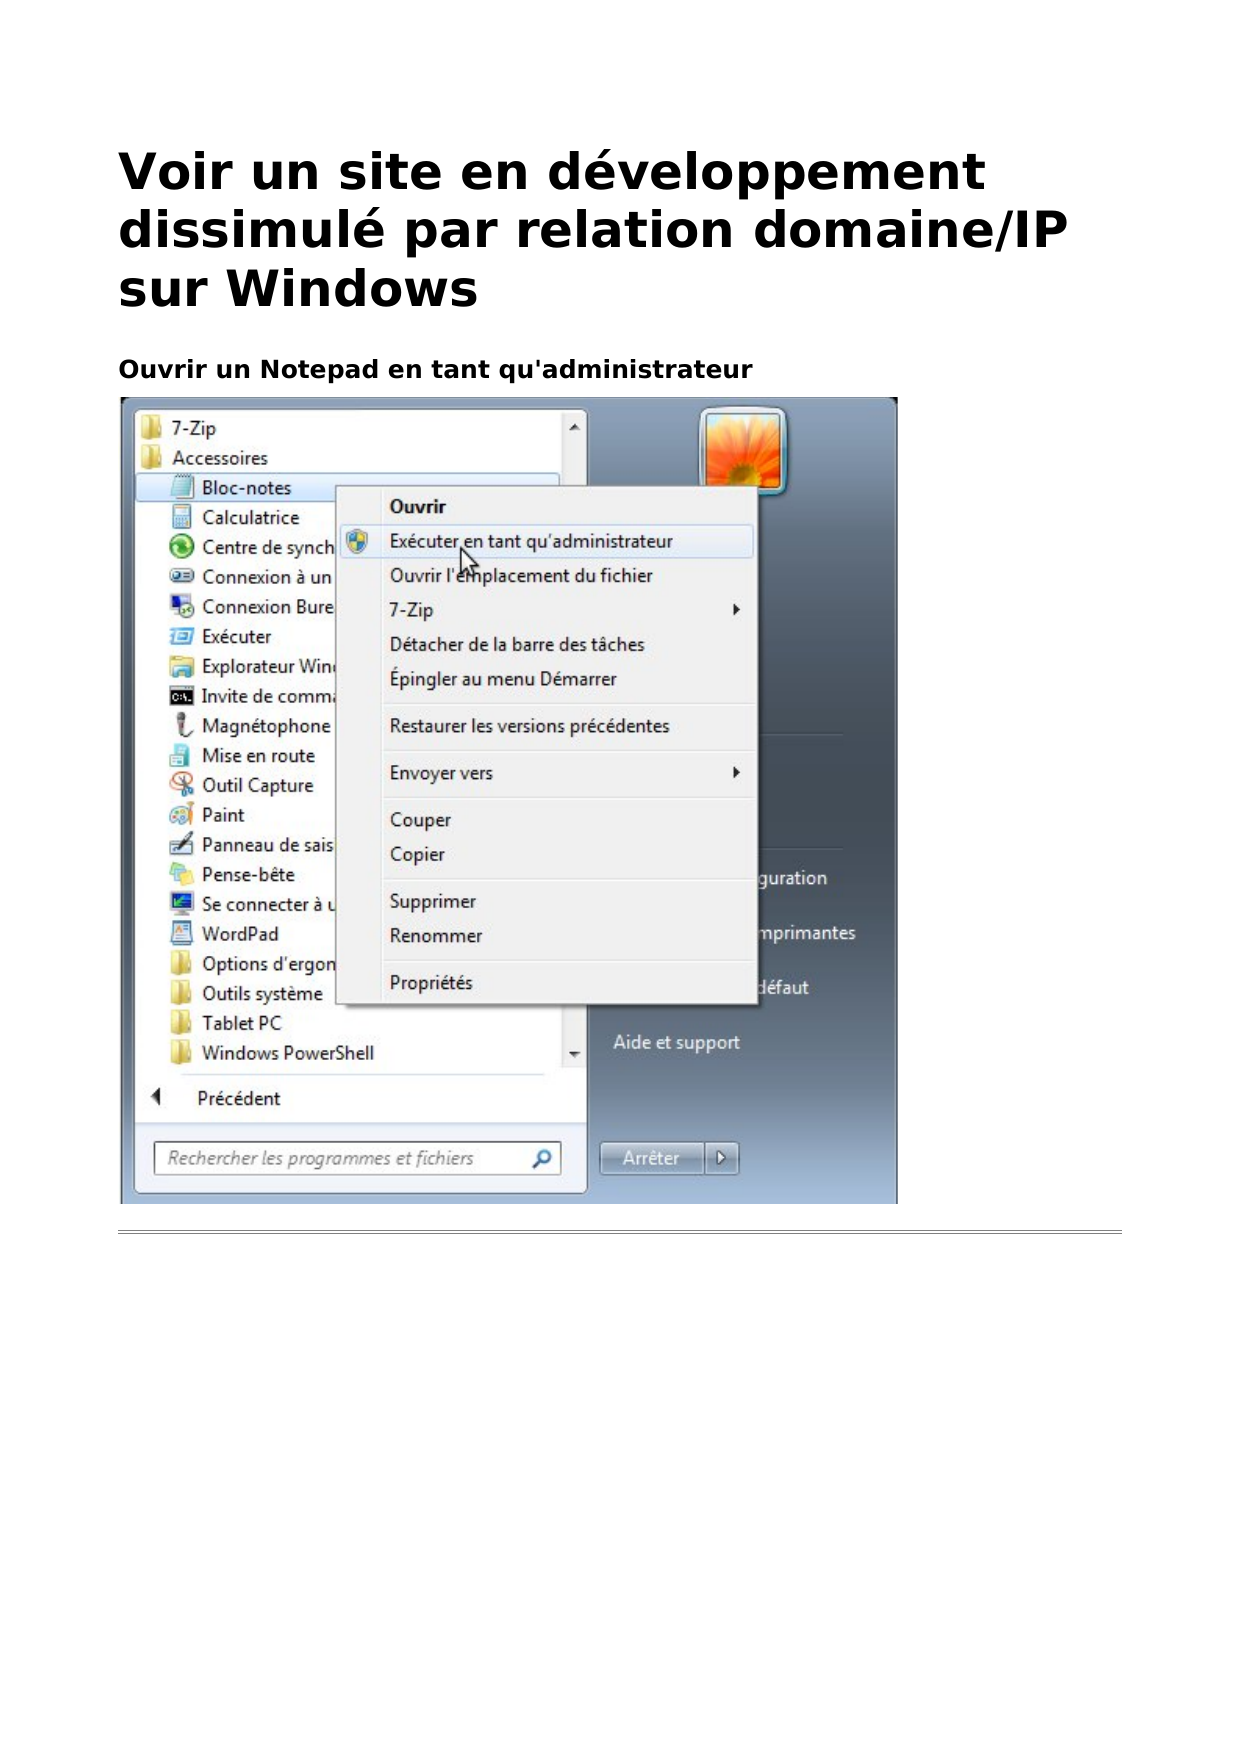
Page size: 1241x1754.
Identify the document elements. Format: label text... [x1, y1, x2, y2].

picture [118, 397, 898, 1204]
subtitle Ouvrir un Notepad en tant qu'administrateur [118, 355, 1122, 384]
subtitle Voir un site en développement dissimulé par relation domaine/IP sur Windows [118, 143, 1122, 318]
